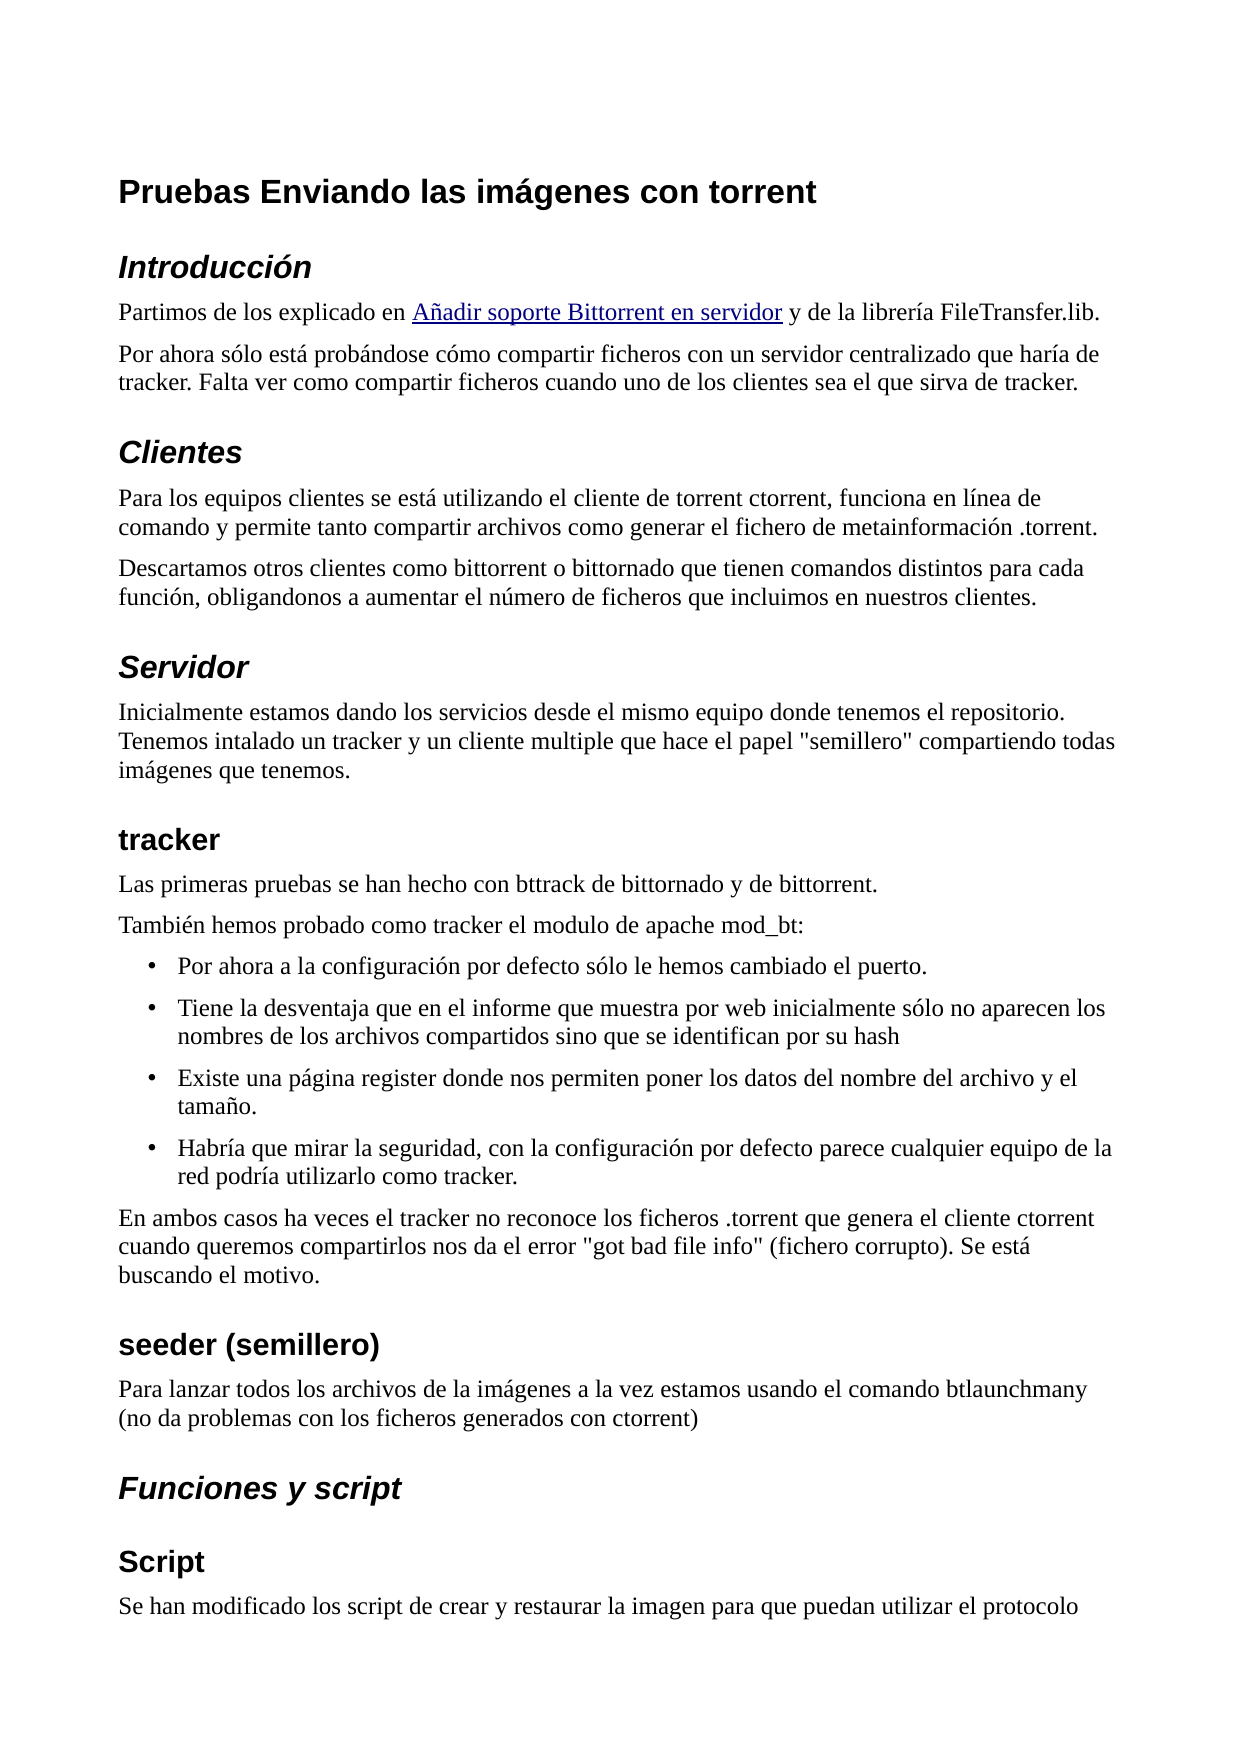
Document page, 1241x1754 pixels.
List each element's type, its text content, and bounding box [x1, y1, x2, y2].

text En ambos casos ha veces el tracker no reconoce los ficheros .torrent que genera el cliente ctorrent cuando queremos compartirlos nos da el error "got bad file info" (fichero corrupto). Se está buscando el motivo. [118, 1203, 1122, 1289]
text Para lanzar todos los archivos de la imágenes a la vez estamos usando el comando btlaunchmany (no da problemas con los ficheros generados con ctorrent) [118, 1374, 1122, 1432]
list Existe una página register donde nos permiten poner los datos del nombre del archivo y el tamaño. [148, 1063, 1122, 1120]
text También hemos probado como tracker el modulo de apache mod_bt: [118, 910, 1122, 939]
text Se han modificado los script de crear y restaurar la imagen para que puedan utilizar el protocolo [118, 1591, 1122, 1620]
list Tiene la desventaja que en el informe que muestra por web inicialmente sólo no aparecen los nombres de los archivos compartidos sino que se identifican por su hash [148, 993, 1122, 1050]
list Habría que mirar la seguridad, con la configuración por defecto parece cualquier equipo de la red podría utilizarlo como tracker. [148, 1133, 1122, 1190]
list Por ahora a la configuración por defecto sólo le hemos cambiado el puerto. [148, 951, 1122, 980]
text Descartamos otros clientes como bittorrent o bittornado que tienen comandos distintos para cada función, obligandonos a aumentar el número de ficheros que incluimos en nuestros clientes. [118, 553, 1122, 611]
subtitle seeder (semillero) [118, 1326, 1122, 1362]
subtitle Funciones y script [118, 1469, 1122, 1506]
subtitle tracker [118, 821, 1122, 856]
subtitle Introducción [118, 248, 1122, 285]
text Partimos de los explicado en Añadir soporte Bittorrent en servidor y de la librería FileTransfer.lib. [118, 297, 1122, 326]
text Por ahora sólo está probándose cómo compartir ficheros con un servidor centralizado que haría de tracker. Falta ver como compartir ficheros cuando uno de los clientes sea el que sirva de tracker. [118, 339, 1122, 396]
subtitle Clientes [118, 434, 1122, 471]
subtitle Pruebas Enviando las imágenes con torrent [118, 172, 1122, 211]
text Para los equipos clientes se está utilizando el cliente de torrent ctorrent, funciona en línea de comando y permite tanto compartir archivos como generar el fichero de metainformación .torrent. [118, 483, 1122, 541]
text Las primeras pruebas se han hecho con bttrack de bittornado y de bittorrent. [118, 869, 1122, 898]
subtitle Servidor [118, 648, 1122, 685]
text Inicialmente estamos dando los servicios desde el mismo equipo donde tenemos el repositorio. Tenemos intalado un tracker y un cliente multiple que hace el papel "semillero" compartiendo todas imágenes que tenemos. [118, 697, 1122, 784]
subtitle Script [118, 1544, 1122, 1579]
